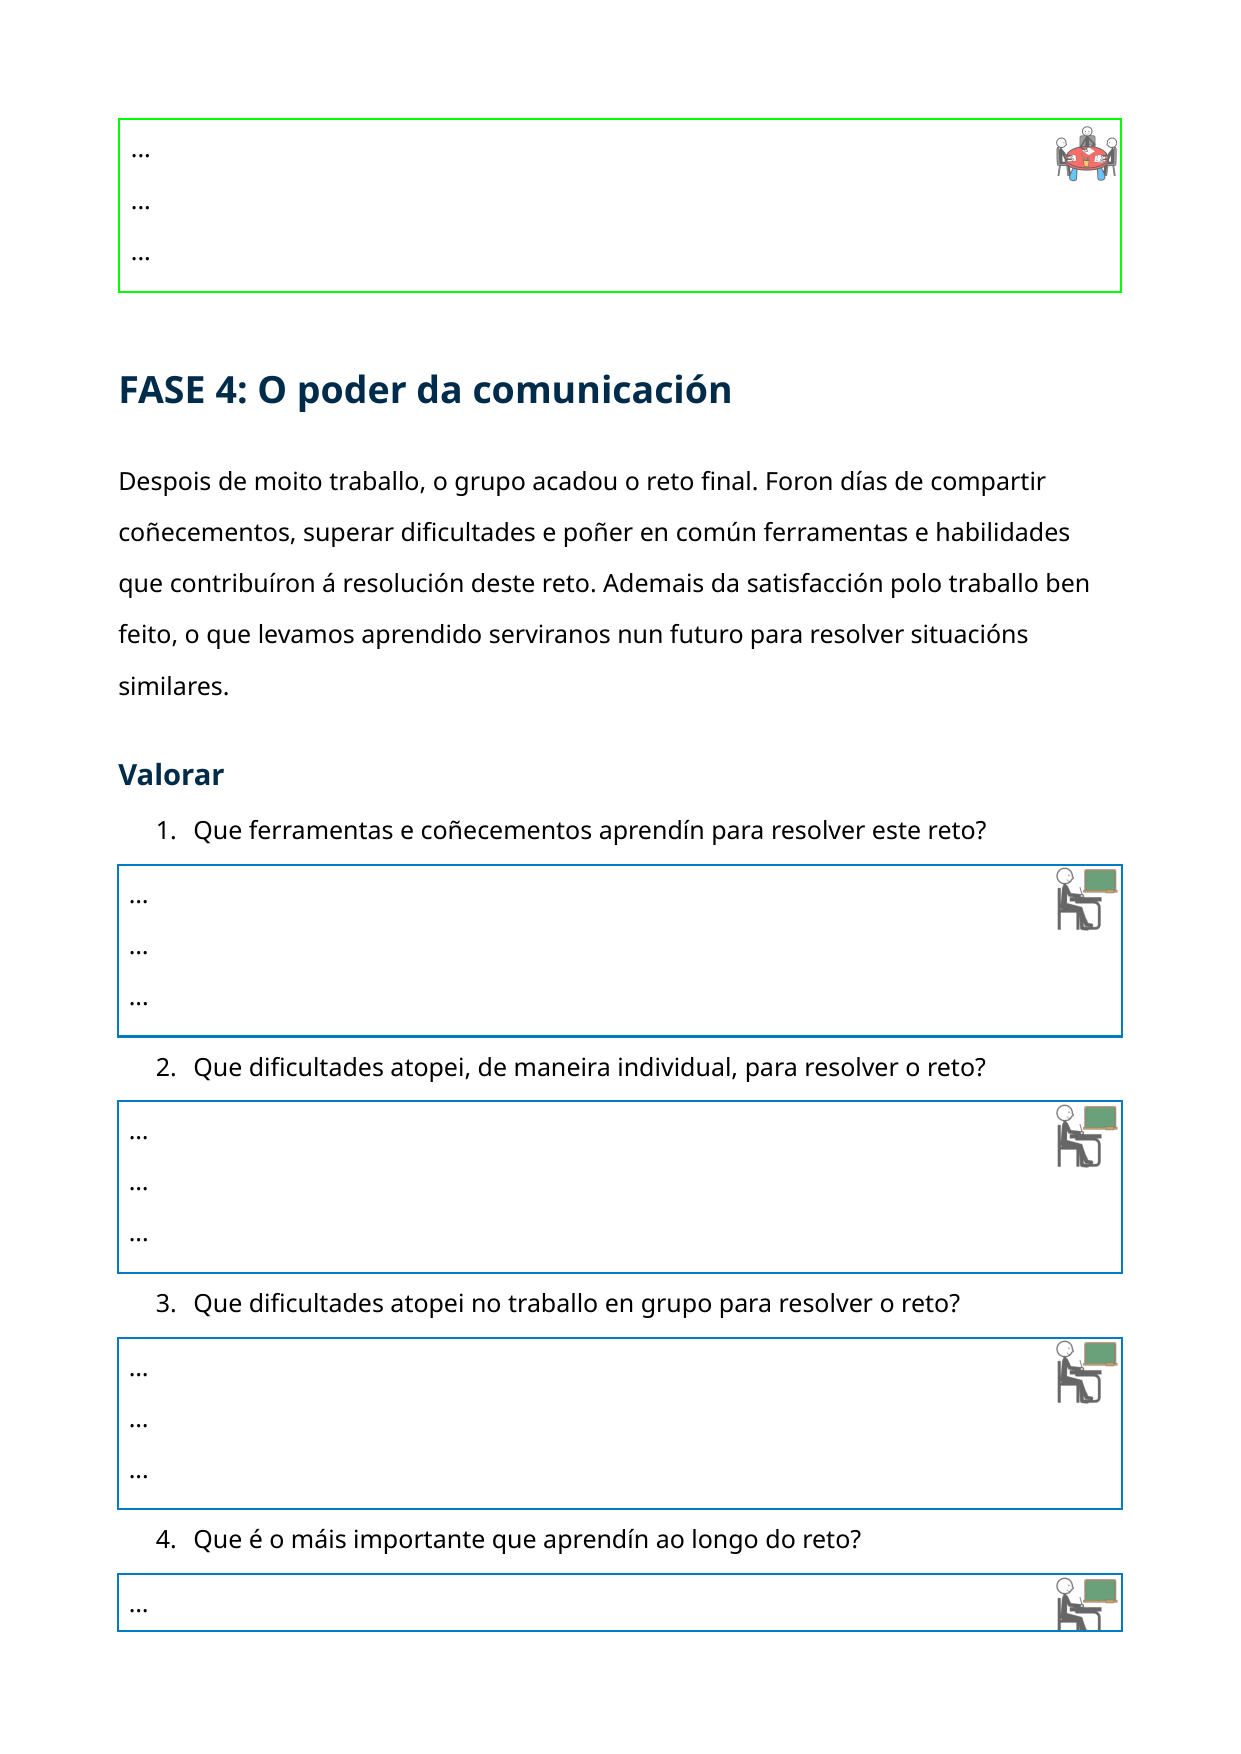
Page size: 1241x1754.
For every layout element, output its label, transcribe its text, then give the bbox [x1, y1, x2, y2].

table_header … … ... [119, 1102, 1121, 1272]
text Despois de moito traballo, o grupo acadou o reto final. Foron días de compartir coñecementos, superar dificultades e poñer en común ferramentas e habilidades que contribuíron á resolución deste reto. Ademais da satisfacción polo traballo ben feito, o que levamos aprendido serviranos nun futuro para resolver situacións similares. [118, 464, 1122, 702]
table_header ... ... ... [120, 120, 1120, 291]
table_header … … ... [119, 866, 1121, 1035]
subtitle Valorar [118, 755, 1122, 794]
table_header … [119, 1575, 1121, 1630]
list Que é o máis importante que aprendín ao longo do reto? [156, 1522, 1122, 1556]
list Que dificultades atopei no traballo en grupo para resolver o reto? [156, 1286, 1122, 1320]
table_header … … ... [119, 1339, 1121, 1508]
subtitle FASE 4: O poder da comunicación [118, 364, 1122, 415]
list Que ferramentas e coñecementos aprendín para resolver este reto? [156, 813, 1122, 847]
list Que dificultades atopei, de maneira individual, para resolver o reto? [156, 1049, 1122, 1083]
